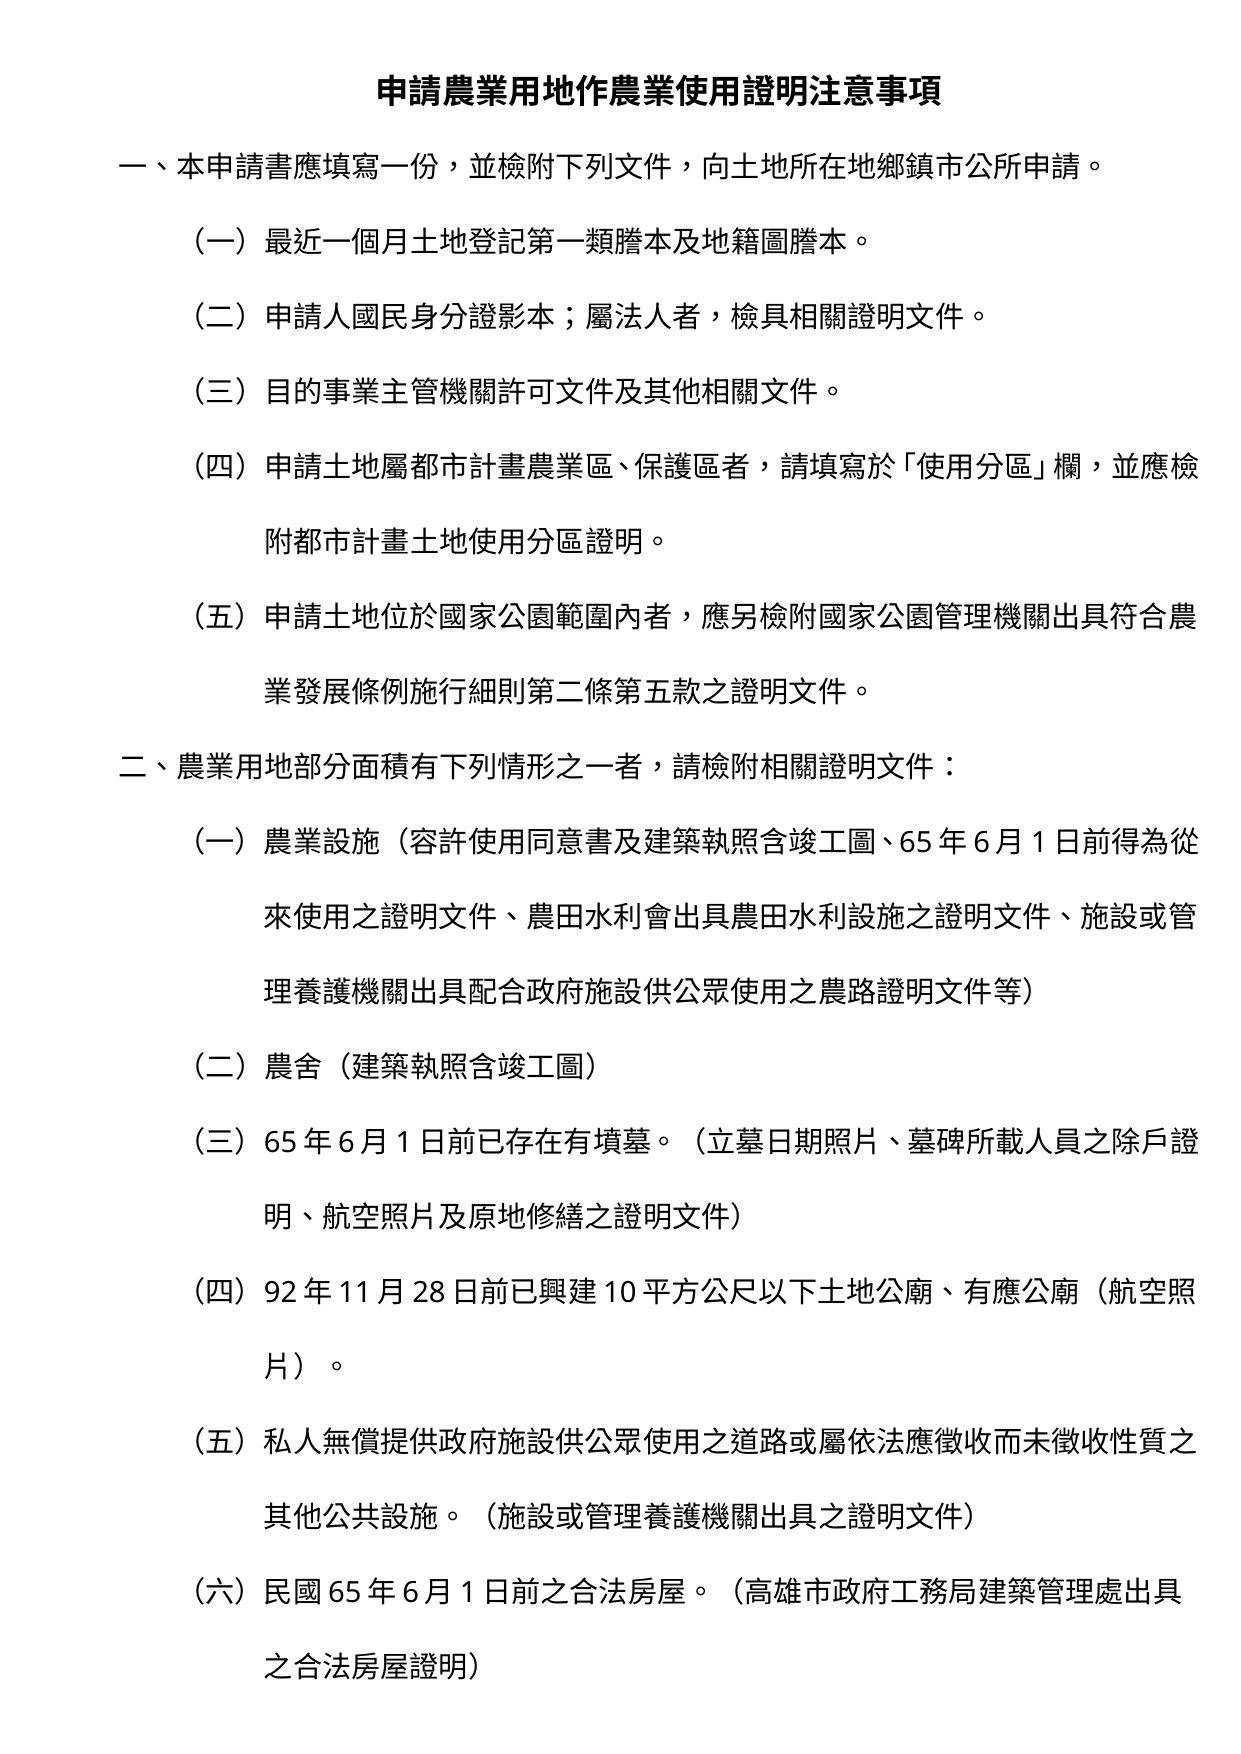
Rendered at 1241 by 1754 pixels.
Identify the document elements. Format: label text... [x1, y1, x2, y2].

text （五）申請土地位於國家公園範圍內者，應另檢附國家公園管理機關出具符合農業發展條例施行細則第二條第五款之證明文件。 [176, 577, 1199, 727]
text 申請農業用地作農業使用證明注意事項 [118, 52, 1199, 127]
text （四）92年11月28日前已興建10平方公尺以下土地公廟、有應公廟（航空照片）。 [176, 1252, 1199, 1402]
text （二）農舍（建築執照含竣工圖） [118, 1027, 1199, 1102]
text （一）最近一個月土地登記第一類謄本及地籍圖謄本。 [118, 202, 1199, 277]
text （四）申請土地屬都市計畫農業區、保護區者，請填寫於「使用分區」欄，並應檢附都市計畫土地使用分區證明。 [176, 427, 1199, 577]
text （三）65年6月1日前已存在有墳墓。（立墓日期照片、墓碑所載人員之除戶證明、航空照片及原地修繕之證明文件） [176, 1102, 1199, 1252]
text （六）民國65年6月1日前之合法房屋。（高雄市政府工務局建築管理處出具之合法房屋證明） [176, 1552, 1199, 1702]
text （五）私人無償提供政府施設供公眾使用之道路或屬依法應徵收而未徵收性質之其他公共設施。（施設或管理養護機關出具之證明文件） [176, 1402, 1199, 1552]
text （三）目的事業主管機關許可文件及其他相關文件。 [118, 352, 1199, 427]
text （二）申請人國民身分證影本；屬法人者，檢具相關證明文件。 [118, 277, 1199, 352]
text 一、本申請書應填寫一份，並檢附下列文件，向土地所在地鄉鎮市公所申請。 [118, 127, 1199, 202]
text 二、農業用地部分面積有下列情形之一者，請檢附相關證明文件： [118, 727, 1199, 802]
text （一）農業設施（容許使用同意書及建築執照含竣工圖、65年6月1日前得為從來使用之證明文件、農田水利會出具農田水利設施之證明文件、施設或管理養護機關出具配合政府施設供公眾使用之農路證明文件等） [176, 802, 1199, 1027]
